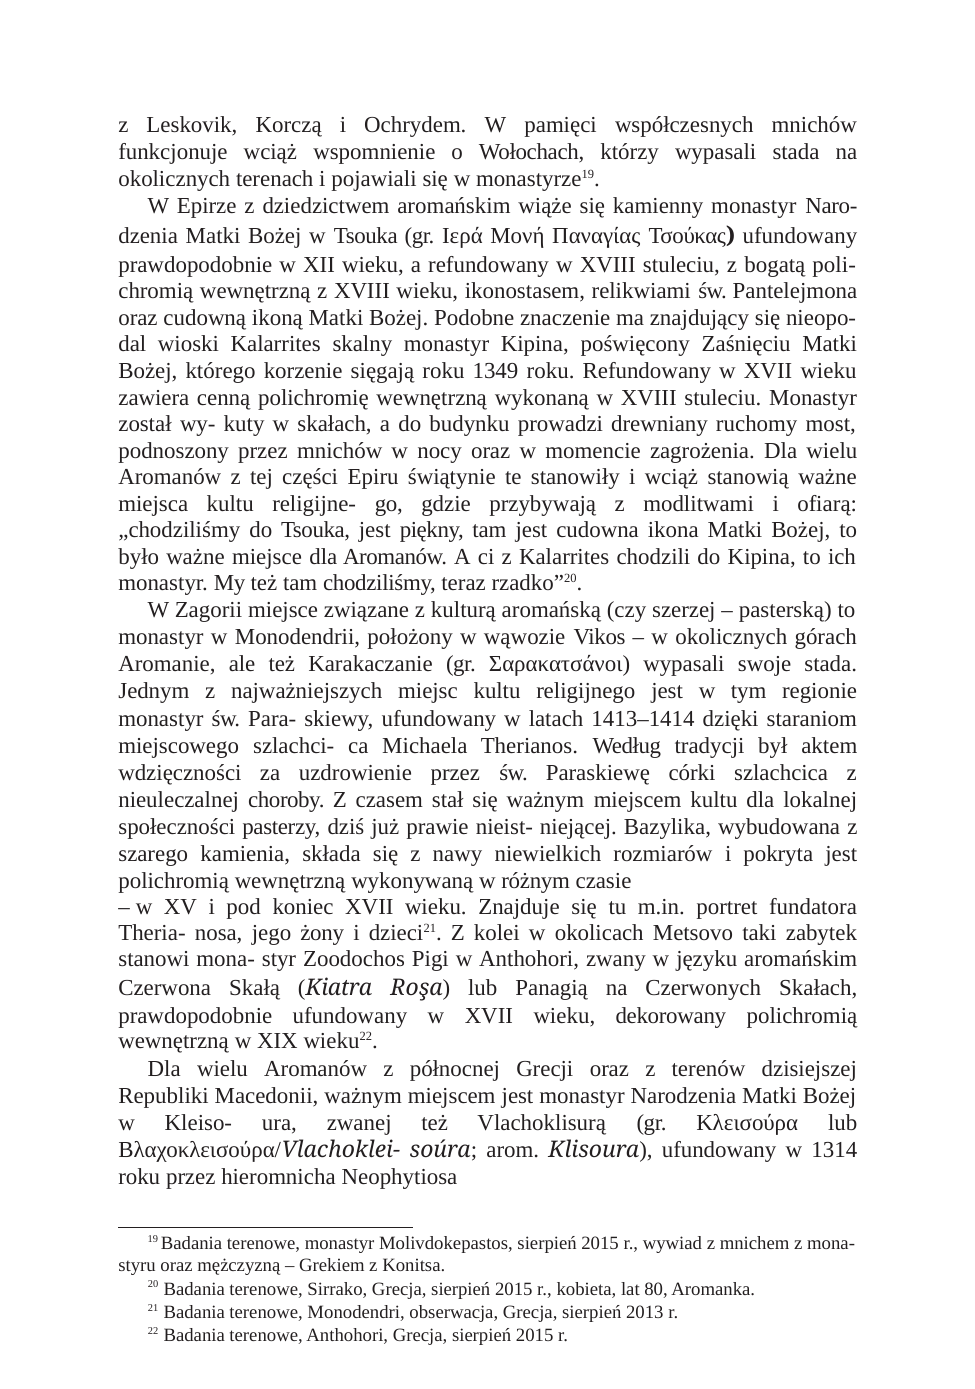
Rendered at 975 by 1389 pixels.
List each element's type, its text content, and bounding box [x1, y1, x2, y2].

text z Leskovik, Korczą i Ochrydem. W pamięci współczesnych mnichów funkcjonuje wciąż wspomnienie o Wołochach, którzy wypasali stada na okolicznych terenach i pojawiali się w monastyrze19. [118, 111, 857, 192]
text W Zagorii miejsce związane z kulturą aromańską (czy szerzej – pasterską) to monastyr w Monodendrii, położony w wąwozie Vikos – w okolicznych górach Aromanie, ale też Karakaczanie (gr. Σαρακατσάνοι) wypasali swoje stada. Jednym z najważniejszych miejsc kultu religijnego jest w tym regionie monastyr św. Para- skiewy, ufundowany w latach 1413–1414 dzięki staraniom miejscowego szlachci- ca Michaela Therianos. Według tradycji był aktem wdzięczności za uzdrowienie przez św. Paraskiewę córki szlachcica z nieuleczalnej choroby. Z czasem stał się ważnym miejscem kultu dla lokalnej społeczności pasterzy, dziś już prawie nieist- niejącej. Bazylika, wybudowana z szarego kamienia, składa się z nawy niewielkich rozmiarów i pokryta jest polichromią wewnętrzną wykonywaną w różnym czasie [118, 596, 857, 893]
text 20 Badania terenowe, Sirrako, Grecja, sierpień 2015 r., kobieta, lat 80, Aromanka. [148, 1277, 869, 1299]
text 21 Badania terenowe, Monodendri, obserwacja, Grecja, sierpień 2013 r. [148, 1301, 869, 1322]
text 22 Badania terenowe, Anthohori, Grecja, sierpień 2015 r. [148, 1324, 869, 1346]
text Dla wielu Aromanów z północnej Grecji oraz z terenów dzisiejszej Republiki Macedonii, ważnym miejscem jest monastyr Narodzenia Matki Bożej w Kleiso- ura, zwanej też Vlachoklisurą (gr. Κλεισούρα lub Βλαχοκλεισούρα/Vlachoklei- soúra; arom. Klisoura), ufundowany w 1314 roku przez hieromnicha Neophytiosa [118, 1054, 857, 1190]
text W Epirze z dziedzictwem aromańskim wiąże się kamienny monastyr Naro- dzenia Matki Bożej w Tsouka (gr. Ιερά Μονή Παναγίας Τσούκας) ufundowany prawdopodobnie w XII wieku, a refundowany w XVIII stuleciu, z bogatą poli- chromią wewnętrzną z XVIII wieku, ikonostasem, relikwiami św. Pantelejmona oraz cudowną ikoną Matki Bożej. Podobne znaczenie ma znajdujący się nieopo- dal wioski Kalarrites skalny monastyr Kipina, poświęcony Zaśnięciu Matki Bożej, którego korzenie sięgają roku 1349 roku. Refundowany w XVII wieku zawiera cenną polichromię wewnętrzną wykonaną w XVIII stuleciu. Monastyr został wy- kuty w skałach, a do budynku prowadzi drewniany ruchomy most, podnoszony przez mnichów w nocy oraz w momencie zagrożenia. Dla wielu Aromanów z tej części Epiru świątynie te stanowiły i wciąż stanowią ważne miejsca kultu religijne- go, gdzie przybywają z modlitwami i ofiarą: „chodziliśmy do Tsouka, jest piękny, tam jest cudowna ikona Matki Bożej, to było ważne miejsce dla Aromanów. A ci z Kalarrites chodzili do Kipina, to ich monastyr. My też tam chodziliśmy, teraz rzadko”20. [118, 193, 857, 596]
list w XV i pod koniec XVII wieku. Znajduje się tu m.in. portret fundatora Theria- nosa, jego żony i dzieci21. Z kolei w okolicach Metsovo taki zabytek stanowi mona- styr Zoodochos Pigi w Anthohori, zwany w języku aromańskim Czerwona Skałą (Kiatra Roşa) lub Panagią na Czerwonych Skałach, prawdopodobnie ufundowany w XVII wieku, dekorowany polichromią wewnętrzną w XIX wieku22. [118, 894, 857, 1054]
text 19 Badania terenowe, monastyr Molivdokepastos, sierpień 2015 r., wywiad z mnichem z mona- styru oraz mężczyzną – Grekiem z Konitsa. [118, 1226, 859, 1276]
